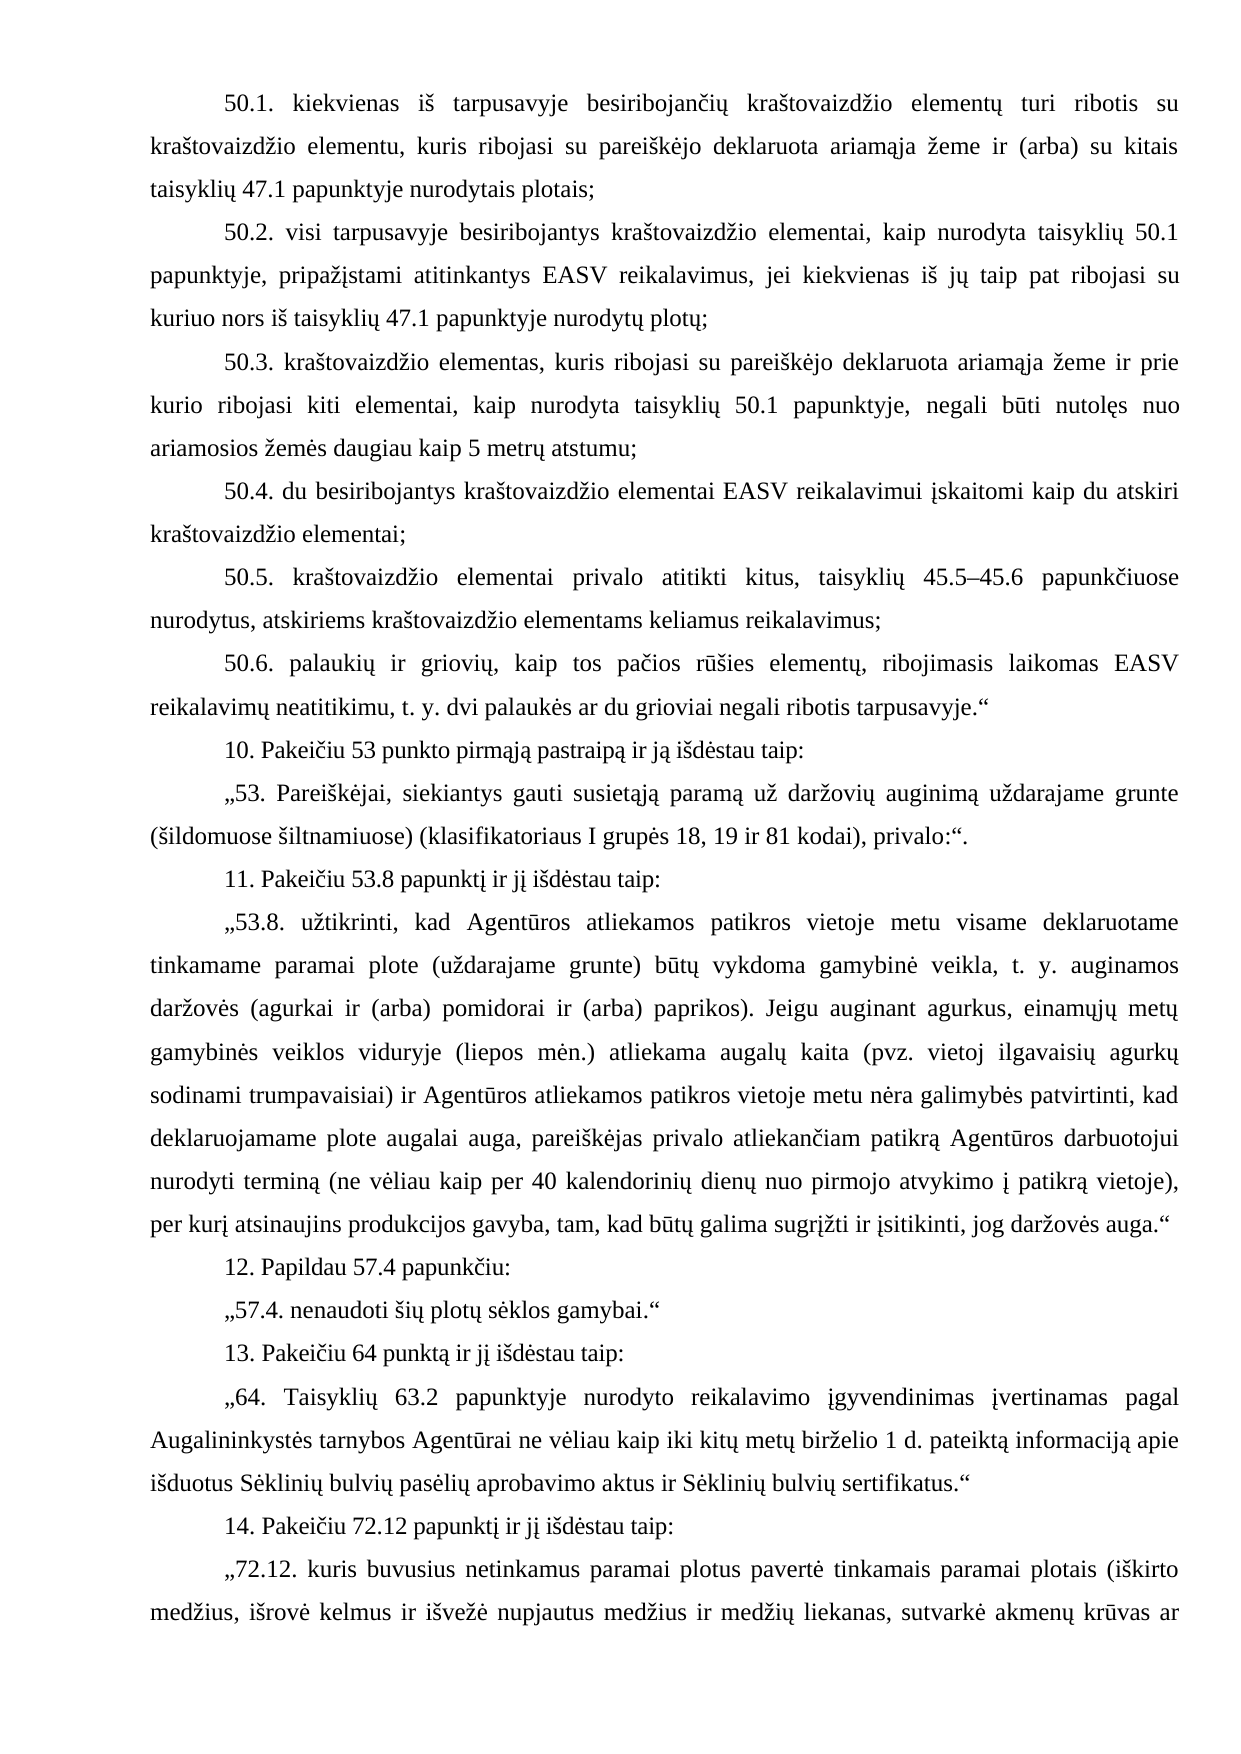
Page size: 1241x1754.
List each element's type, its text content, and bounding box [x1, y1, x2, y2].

text 11. Pakeičiu 53.8 papunktį ir jį išdėstau taip: [150, 864, 1180, 893]
text 50.5. kraštovaizdžio elementai privalo atitikti kitus, taisyklių 45.5–45.6 papunkčiuose nurodytus, atskiriems kraštovaizdžio elementams keliamus reikalavimus; [150, 562, 1180, 634]
text 13. Pakeičiu 64 punktą ir jį išdėstau taip: [150, 1338, 1180, 1367]
text 12. Papildau 57.4 papunkčiu: [150, 1252, 1180, 1281]
text „57.4. nenaudoti šių plotų sėklos gamybai.“ [150, 1295, 1180, 1324]
text 50.3. kraštovaizdžio elementas, kuris ribojasi su pareiškėjo deklaruota ariamąja žeme ir prie kurio ribojasi kiti elementai, kaip nurodyta taisyklių 50.1 papunktyje, negali būti nutolęs nuo ariamosios žemės daugiau kaip 5 metrų atstumu; [150, 347, 1180, 462]
text „53. Pareiškėjai, siekiantys gauti susietąją paramą už daržovių auginimą uždarajame grunte (šildomuose šiltnamiuose) (klasifikatoriaus I grupės 18, 19 ir 81 kodai), privalo:“. [150, 778, 1180, 850]
text 50.2. visi tarpusavyje besiribojantys kraštovaizdžio elementai, kaip nurodyta taisyklių 50.1 papunktyje, pripažįstami atitinkantys EASV reikalavimus, jei kiekvienas iš jų taip pat ribojasi su kuriuo nors iš taisyklių 47.1 papunktyje nurodytų plotų; [150, 217, 1180, 332]
text 14. Pakeičiu 72.12 papunktį ir jį išdėstau taip: [150, 1511, 1180, 1540]
text 50.6. palaukių ir griovių, kaip tos pačios rūšies elementų, ribojimasis laikomas EASV reikalavimų neatitikimu, t. y. dvi palaukės ar du grioviai negali ribotis tarpusavyje.“ [150, 648, 1180, 720]
text „72.12. kuris buvusius netinkamus paramai plotus pavertė tinkamais paramai plotais (iškirto medžius, išrovė kelmus ir išvežė nupjautus medžius ir medžių liekanas, sutvarkė akmenų krūvas ar [150, 1554, 1180, 1626]
text „64. Taisyklių 63.2 papunktyje nurodyto reikalavimo įgyvendinimas įvertinamas pagal Augalininkystės tarnybos Agentūrai ne vėliau kaip iki kitų metų birželio 1 d. pateiktą informaciją apie išduotus Sėklinių bulvių pasėlių aprobavimo aktus ir Sėklinių bulvių sertifikatus.“ [150, 1382, 1180, 1497]
text 50.4. du besiribojantys kraštovaizdžio elementai EASV reikalavimui įskaitomi kaip du atskiri kraštovaizdžio elementai; [150, 476, 1180, 548]
text „53.8. užtikrinti, kad Agentūros atliekamos patikros vietoje metu visame deklaruotame tinkamame paramai plote (uždarajame grunte) būtų vykdoma gamybinė veikla, t. y. auginamos daržovės (agurkai ir (arba) pomidorai ir (arba) paprikos). Jeigu auginant agurkus, einamųjų metų gamybinės veiklos viduryje (liepos mėn.) atliekama augalų kaita (pvz. vietoj ilgavaisių agurkų sodinami trumpavaisiai) ir Agentūros atliekamos patikros vietoje metu nėra galimybės patvirtinti, kad deklaruojamame plote augalai auga, pareiškėjas privalo atliekančiam patikrą Agentūros darbuotojui nurodyti terminą (ne vėliau kaip per 40 kalendorinių dienų nuo pirmojo atvykimo į patikrą vietoje), per kurį atsinaujins produkcijos gavyba, tam, kad būtų galima sugrįžti ir įsitikinti, jog daržovės auga.“ [150, 907, 1180, 1238]
text 50.1. kiekvienas iš tarpusavyje besiribojančių kraštovaizdžio elementų turi ribotis su kraštovaizdžio elementu, kuris ribojasi su pareiškėjo deklaruota ariamąja žeme ir (arba) su kitais taisyklių 47.1 papunktyje nurodytais plotais; [150, 88, 1180, 203]
text 10. Pakeičiu 53 punkto pirmąją pastraipą ir ją išdėstau taip: [150, 735, 1180, 763]
